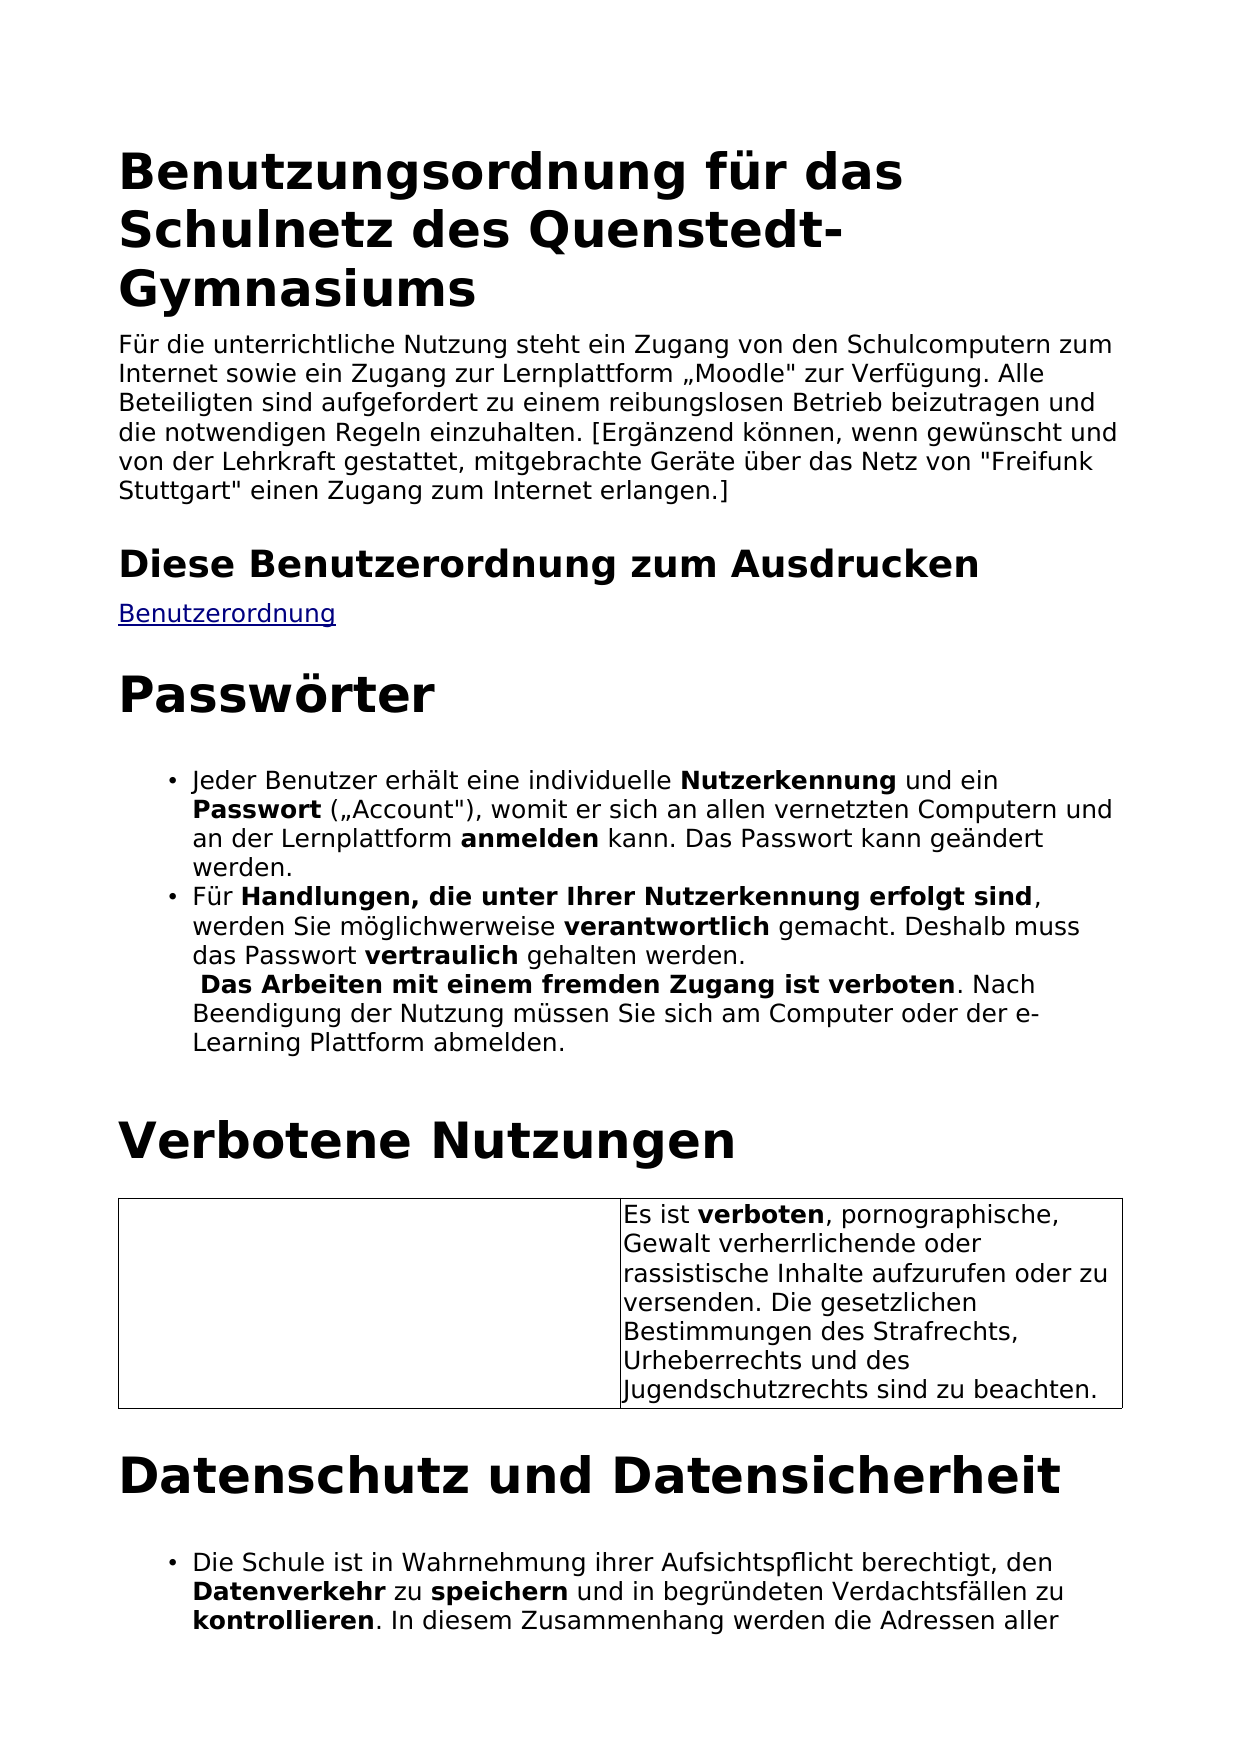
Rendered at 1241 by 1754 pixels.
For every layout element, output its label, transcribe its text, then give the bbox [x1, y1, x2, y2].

text Für die unterrichtliche Nutzung steht ein Zugang von den Schulcomputern zum Internet sowie ein Zugang zur Lernplattform „Moodle" zur Verfügung. Alle Beteiligten sind aufgefordert zu einem reibungslosen Betrieb beizutragen und die notwendigen Regeln einzuhalten. [Ergänzend können, wenn gewünscht und von der Lehrkraft gestattet, mitgebrachte Geräte über das Netz von "Freifunk Stuttgart" einen Zugang zum Internet erlangen.] [118, 330, 1122, 505]
text Benutzerordnung [118, 599, 1122, 628]
subtitle Diese Benutzerordnung zum Ausdrucken [118, 543, 1122, 586]
table_header [119, 1199, 620, 1408]
table_header Es ist verboten, pornographische, Gewalt verherrlichende oder rassistische Inhalte aufzurufen oder zu versenden. Die gesetzlichen Bestimmungen des Strafrechts, Urheberrechts und des Jugendschutzrechts sind zu beachten. [621, 1199, 1122, 1408]
subtitle Passwörter [118, 666, 1122, 724]
list Die Schule ist in Wahrnehmung ihrer Aufsichtspflicht berechtigt, den Datenverkehr zu speichern und in begründeten Verdachtsfällen zu kontrollieren. In diesem Zusammenhang werden die Adressen aller [177, 1548, 1122, 1635]
subtitle Datenschutz und Datensicherheit [118, 1447, 1122, 1506]
list Für Handlungen, die unter Ihrer Nutzerkennung erfolgt sind, werden Sie möglichwerweise verantwortlich gemacht. Deshalb muss das Passwort vertraulich gehalten werden. Das Arbeiten mit einem fremden Zugang ist verboten. Nach Beendigung der Nutzung müssen Sie sich am Computer oder der e-Learning Plattform abmelden. [177, 882, 1122, 1057]
list Jeder Benutzer erhält eine individuelle Nutzerkennung und ein Passwort („Account"), womit er sich an allen vernetzten Computern und an der Lernplattform anmelden kann. Das Passwort kann geändert werden. [177, 766, 1122, 882]
subtitle Verbotene Nutzungen [118, 1112, 1122, 1170]
subtitle Benutzungsordnung für das Schulnetz des Quenstedt-Gymnasiums [118, 143, 1122, 318]
